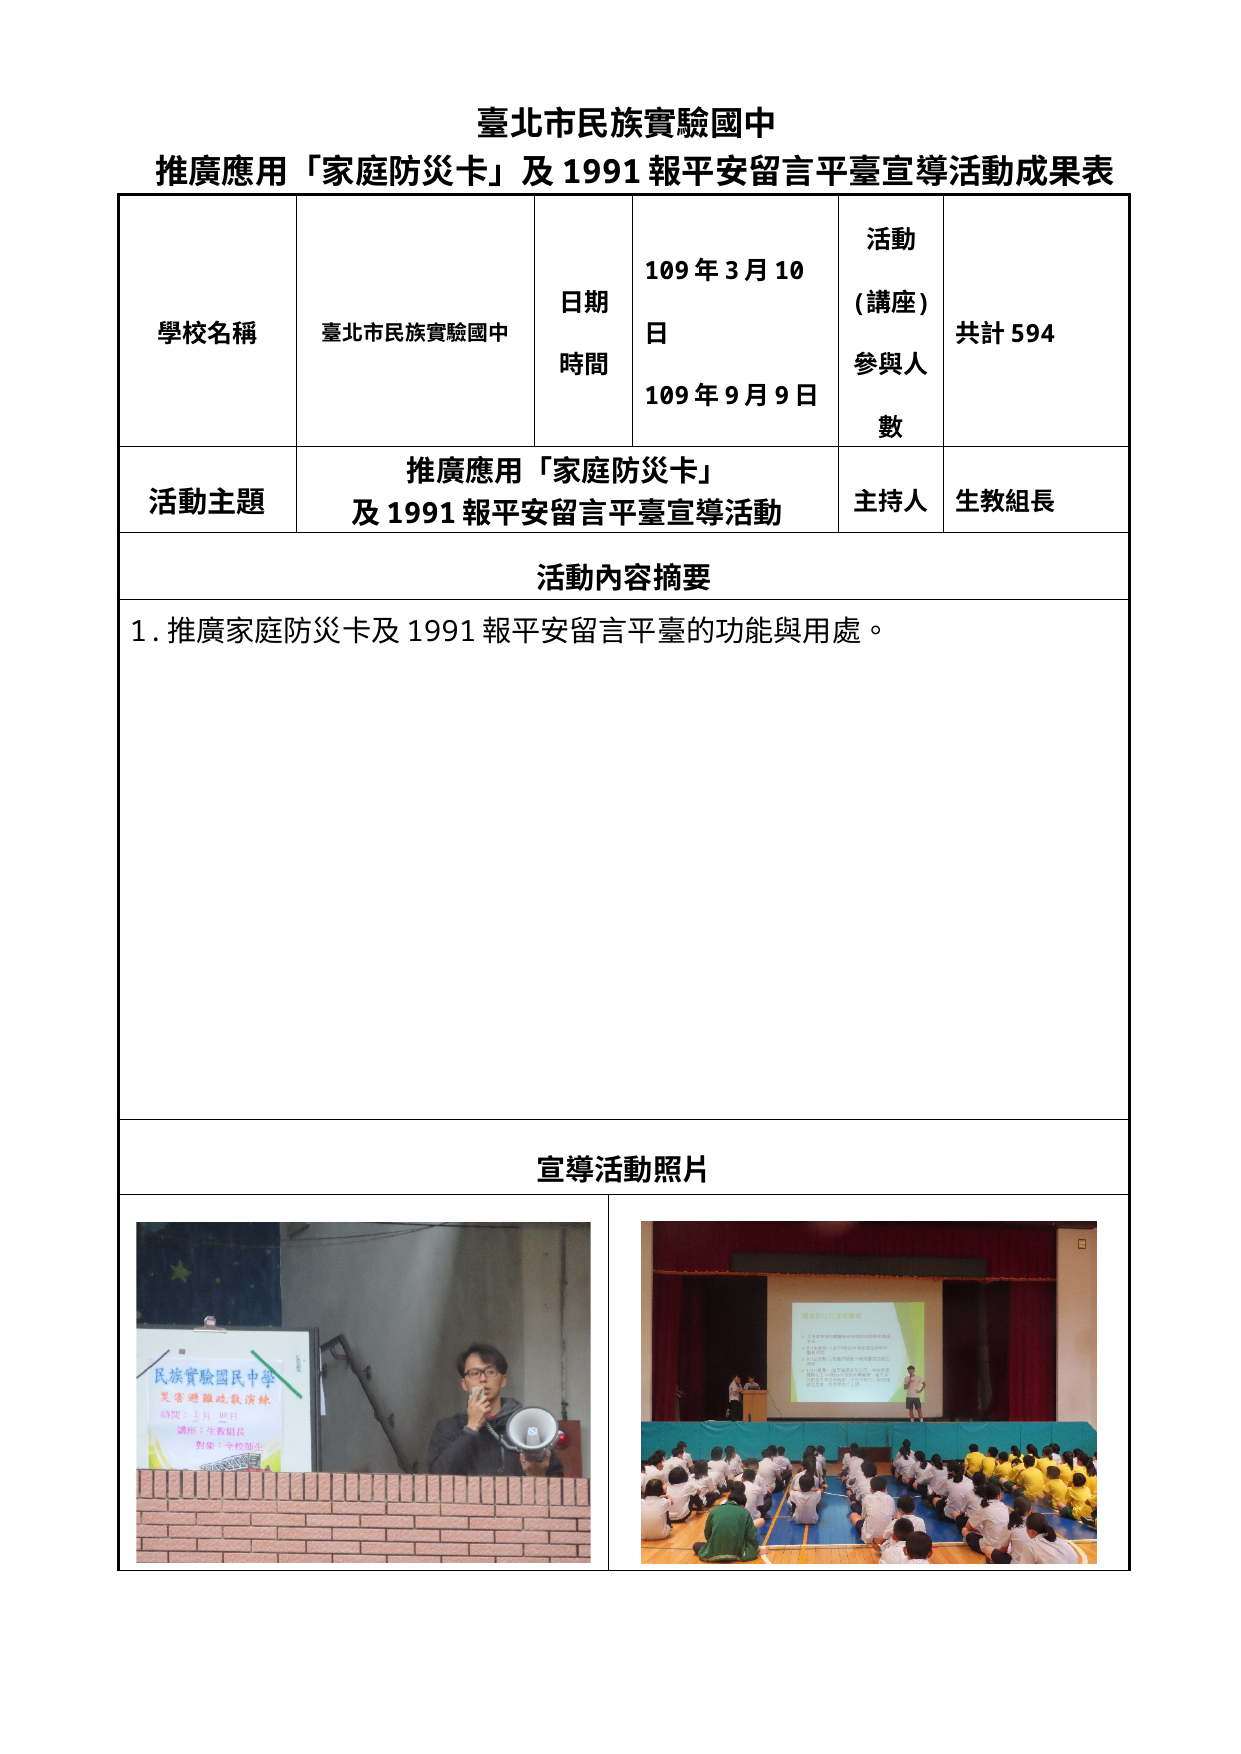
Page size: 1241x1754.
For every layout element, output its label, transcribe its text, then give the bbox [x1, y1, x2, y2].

table_header 學校名稱 [120, 196, 296, 446]
table_cell 活動內容摘要 [120, 533, 1128, 598]
table_cell 宣導活動照片 [120, 1120, 1128, 1194]
table_cell 活動主題 [120, 447, 296, 532]
table_cell 推廣家庭防災卡及1991報平安留言平臺的功能與用處。 [120, 600, 1128, 1119]
table_cell 主持人 [839, 447, 943, 532]
text 臺北市民族實驗國中 [118, 96, 1152, 144]
table_cell 生教組長 [944, 447, 1128, 532]
table_header 日期 時間 [535, 196, 632, 446]
table_cell [120, 1195, 608, 1570]
table_header 共計594 [944, 196, 1128, 446]
table_header 109年3月10日 109年9月9日 [633, 196, 838, 446]
table_cell 推廣應用「家庭防災卡」 及1991報平安留言平臺宣導活動 [297, 447, 838, 532]
table_header 活動(講座) 參與人數 [839, 196, 943, 446]
text 推廣應用「家庭防災卡」及1991報平安留言平臺宣導活動成果表 [118, 144, 1152, 193]
table_cell [609, 1195, 1128, 1570]
table_header 臺北市民族實驗國中 [297, 196, 534, 446]
